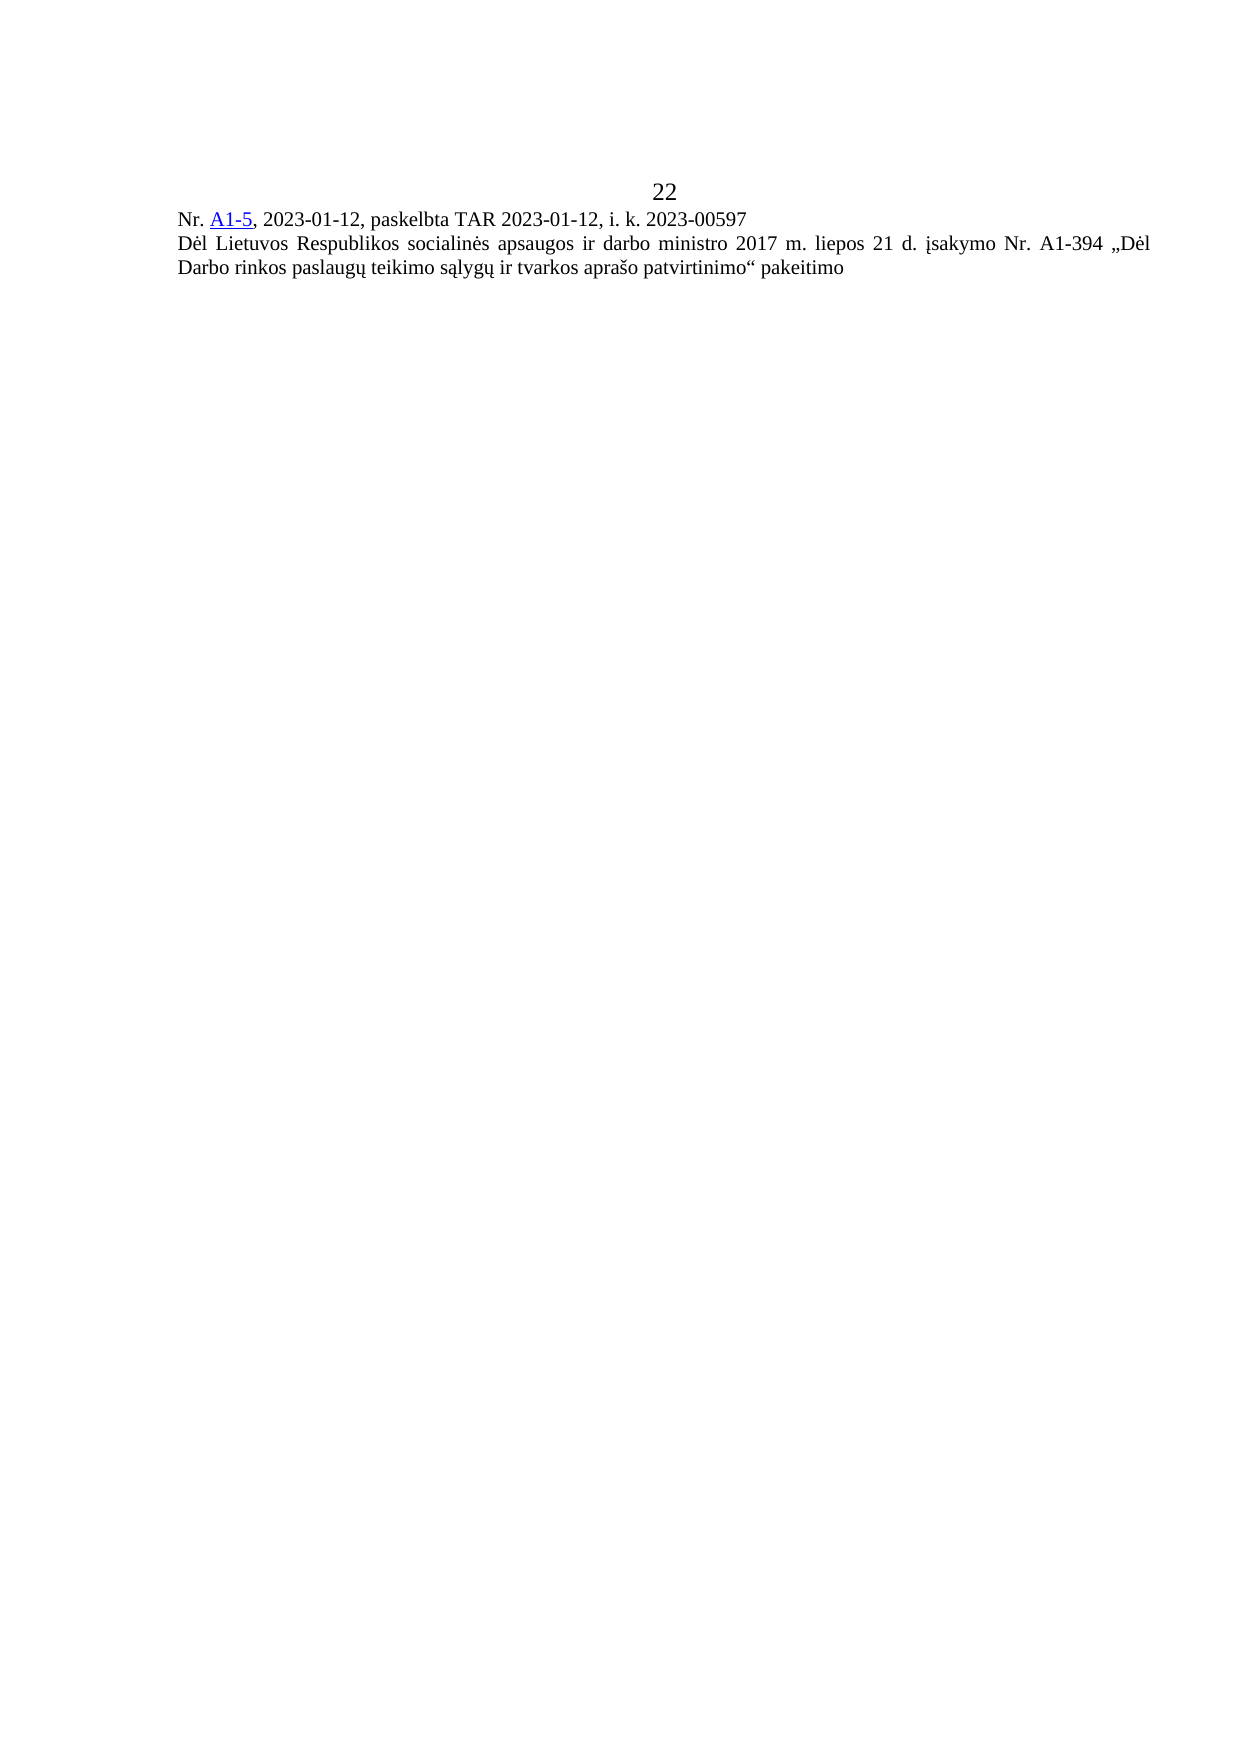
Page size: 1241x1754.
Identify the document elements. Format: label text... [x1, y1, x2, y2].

text Dėl Lietuvos Respublikos socialinės apsaugos ir darbo ministro 2017 m. liepos 21 d. įsakymo Nr. A1-394 „Dėl Darbo rinkos paslaugų teikimo sąlygų ir tvarkos aprašo patvirtinimo“ pakeitimo [177, 231, 1152, 279]
text Nr. A1-5, 2023-01-12, paskelbta TAR 2023-01-12, i. k. 2023-00597 [177, 207, 1152, 231]
